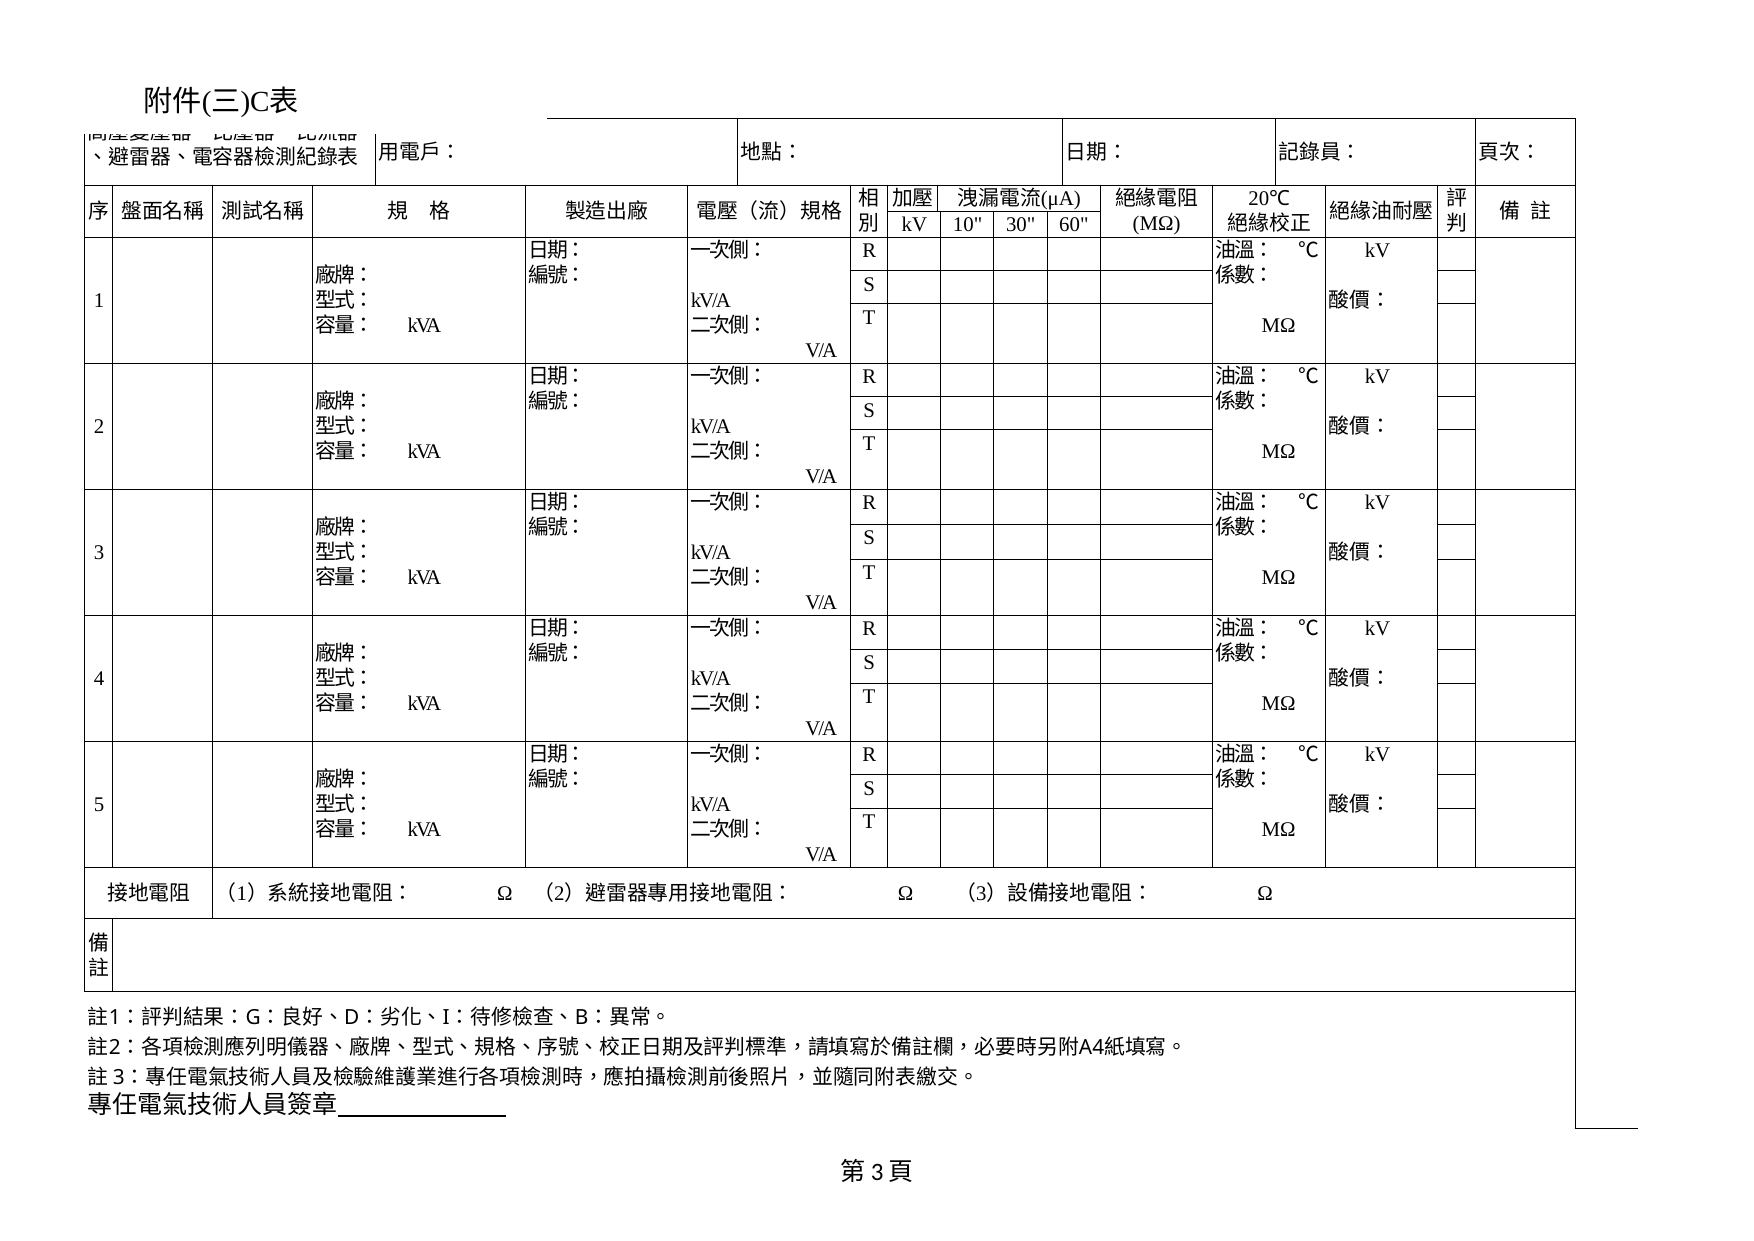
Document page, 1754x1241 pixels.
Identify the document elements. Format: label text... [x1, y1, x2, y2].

table_cell R [851, 238, 887, 270]
table_cell [994, 490, 1047, 524]
table_cell R [851, 490, 887, 524]
table_cell [113, 364, 212, 489]
table_cell [1048, 650, 1100, 682]
table_cell [1438, 271, 1475, 303]
table_cell [941, 775, 993, 807]
table_cell 日期： 編號： [526, 364, 687, 489]
table_cell [1048, 397, 1100, 429]
table_cell [1048, 238, 1100, 270]
table_cell 4 [85, 616, 112, 741]
table_cell 註1：評判結果：G：良好、D：劣化、I：待修檢查、B：異常。 註2：各項檢測應列明儀器、廠牌、型式、規格、序號、校正日期及評判標準，請填寫於備註欄，必要時另附A4紙填寫。 註3：專任電氣技術人員及檢驗維護業進行各項檢測時，應拍攝檢測前後照片，並隨同附表繳交。 專任電氣技術人員簽章 [85, 992, 1575, 1128]
table_cell 規 格 [313, 186, 525, 237]
table_cell kV 酸價： [1326, 616, 1437, 741]
table_cell [1438, 525, 1475, 558]
table_cell [941, 304, 993, 363]
table_cell [941, 809, 993, 867]
table_cell [1438, 684, 1475, 741]
table_cell [1476, 238, 1575, 363]
table_cell 油溫： ℃ 係數： MΩ [1213, 616, 1325, 741]
table_cell 廠牌： 型式： 容量： kVA [313, 364, 525, 489]
table_cell 5 [85, 742, 112, 867]
table_cell [888, 304, 940, 363]
table_cell [1048, 809, 1100, 867]
table_cell T [851, 809, 887, 867]
table_cell T [851, 304, 887, 363]
table_cell [941, 364, 993, 396]
table_cell [213, 742, 312, 867]
table_header [1576, 118, 1638, 1128]
table_cell 10" [941, 212, 993, 237]
table_cell [888, 238, 940, 270]
table_cell [1101, 616, 1212, 649]
table_cell [1101, 775, 1212, 807]
table_cell [994, 397, 1047, 429]
table_cell [1438, 775, 1475, 807]
table_cell 日期： 編號： [526, 742, 687, 867]
table_cell [1048, 560, 1100, 615]
table_cell （1）系統接地電阻： Ω （2）避雷器專用接地電阻： Ω （3）設備接地電阻： Ω [213, 868, 1575, 918]
table_cell [1438, 616, 1475, 649]
table_cell [1438, 742, 1475, 774]
table_cell R [851, 616, 887, 649]
table_cell R [851, 364, 887, 396]
table_cell 盤面名稱 [113, 186, 212, 237]
table_cell T [851, 684, 887, 741]
table_cell R [851, 742, 887, 774]
table_cell [941, 238, 993, 270]
table_cell 30" [994, 212, 1047, 237]
table_cell T [851, 560, 887, 615]
table_cell [888, 271, 940, 303]
table_cell 一次側： kV/A 二次側： V/A [688, 616, 850, 741]
table_cell [213, 490, 312, 615]
table_cell 備 註 [1476, 186, 1575, 237]
table_cell [941, 271, 993, 303]
table_cell [1048, 490, 1100, 524]
table_cell kV 酸價： [1326, 490, 1437, 615]
table_cell [1101, 271, 1212, 303]
table_cell S [851, 397, 887, 429]
table_cell [1101, 809, 1212, 867]
table_cell [113, 490, 212, 615]
table_cell [994, 560, 1047, 615]
table_cell kV 酸價： [1326, 742, 1437, 867]
table_cell 接地電阻 [85, 868, 212, 918]
table_cell 廠牌： 型式： 容量： kVA [313, 742, 525, 867]
table_cell [994, 430, 1047, 489]
table_cell 測試名稱 [213, 186, 312, 237]
table_cell [941, 397, 993, 429]
table_cell 一次側： kV/A 二次側： V/A [688, 742, 850, 867]
table_cell [888, 650, 940, 682]
table_cell 廠牌： 型式： 容量： kVA [313, 490, 525, 615]
table_cell [888, 364, 940, 396]
table_cell [1101, 650, 1212, 682]
table_cell 加壓 [888, 186, 937, 211]
table_cell [1048, 271, 1100, 303]
table_cell [1476, 742, 1575, 867]
table_cell [888, 684, 940, 741]
table_cell 一次側： kV/A 二次側： V/A [688, 238, 850, 363]
table_cell 洩漏電流(μA) [938, 186, 1100, 211]
table_cell [113, 919, 1575, 991]
table_cell [1101, 238, 1212, 270]
table_cell S [851, 650, 887, 682]
table_cell [213, 238, 312, 363]
table_cell [941, 430, 993, 489]
table_cell [994, 304, 1047, 363]
table_cell [941, 560, 993, 615]
table_cell [1048, 684, 1100, 741]
table_cell S [851, 271, 887, 303]
table_cell [994, 809, 1047, 867]
table_cell 電壓（流）規格 [688, 186, 850, 237]
table_cell 日期： 編號： [526, 490, 687, 615]
table_cell S [851, 775, 887, 807]
table_cell [1438, 364, 1475, 396]
table_cell [1048, 616, 1100, 649]
table_cell 3 [85, 490, 112, 615]
table_cell 備 註 [85, 919, 112, 991]
table_cell 絕緣電阻 (MΩ) [1101, 186, 1212, 237]
table_cell [113, 616, 212, 741]
table_cell 油溫： ℃ 係數： MΩ [1213, 364, 1325, 489]
table_cell 絕緣油耐壓 [1326, 186, 1437, 237]
table_cell [1048, 430, 1100, 489]
table_cell [888, 742, 940, 774]
table_cell [888, 560, 940, 615]
table_cell [994, 271, 1047, 303]
table_cell [888, 809, 940, 867]
table_cell [1048, 742, 1100, 774]
table_cell [994, 775, 1047, 807]
table_cell [941, 616, 993, 649]
table_cell [1101, 742, 1212, 774]
table_cell [994, 742, 1047, 774]
table_cell 序 [85, 186, 112, 237]
table_cell 廠牌： 型式： 容量： kVA [313, 616, 525, 741]
table_cell 日期： 編號： [526, 616, 687, 741]
table_cell S [851, 525, 887, 558]
table_header 記錄員： [1276, 119, 1475, 184]
table_cell [1048, 775, 1100, 807]
table_cell kV 酸價： [1326, 238, 1437, 363]
table_cell [1438, 430, 1475, 489]
table_cell [113, 742, 212, 867]
table_cell [1438, 809, 1475, 867]
table_cell [1101, 525, 1212, 558]
table_cell [1101, 397, 1212, 429]
table_cell [113, 238, 212, 363]
table_header 地點： [738, 119, 1062, 184]
table_cell [213, 616, 312, 741]
table_cell 廠牌： 型式： 容量： kVA [313, 238, 525, 363]
table_cell [994, 616, 1047, 649]
table_cell 油溫： ℃ 係數： MΩ [1213, 490, 1325, 615]
table_cell 60" [1048, 212, 1100, 237]
table_cell [1101, 560, 1212, 615]
table_cell 油溫： ℃ 係數： MΩ [1213, 742, 1325, 867]
table_cell [994, 238, 1047, 270]
table_cell 油溫： ℃ 係數： MΩ [1213, 238, 1325, 363]
table_cell [1101, 364, 1212, 396]
table_cell [888, 525, 940, 558]
table_header 高壓變壓器、比壓器、比流器 、避雷器、電容器檢測紀錄表 [84, 70, 547, 184]
table_cell [1101, 304, 1212, 363]
table_cell 一次側： kV/A 二次側： V/A [688, 364, 850, 489]
table_cell 2 [85, 364, 112, 489]
table_cell 20℃ 絕緣校正 [1213, 186, 1325, 237]
table_cell [1438, 238, 1475, 270]
table_cell 一次側： kV/A 二次側： V/A [688, 490, 850, 615]
table_cell [941, 684, 993, 741]
table_cell 評判 [1438, 186, 1475, 237]
table_cell [888, 397, 940, 429]
table_cell [941, 525, 993, 558]
table_cell [1438, 490, 1475, 524]
table_cell [1438, 560, 1475, 615]
table_cell [941, 650, 993, 682]
table_cell [1101, 430, 1212, 489]
table_cell [888, 430, 940, 489]
table_cell 製造出廠 [526, 186, 687, 237]
table_cell T [851, 430, 887, 489]
table_cell [1101, 490, 1212, 524]
table_cell [888, 775, 940, 807]
table_cell kV [888, 212, 940, 237]
table_cell kV 酸價： [1326, 364, 1437, 489]
table_cell [1476, 364, 1575, 489]
table_cell [1048, 364, 1100, 396]
table_cell [994, 364, 1047, 396]
table_header 用電戶： [376, 119, 737, 184]
table_header 頁次： [1476, 119, 1575, 184]
table_cell 相別 [851, 186, 887, 237]
table_cell [1476, 490, 1575, 615]
table_cell [1438, 650, 1475, 682]
table_cell [1438, 304, 1475, 363]
table_cell [213, 364, 312, 489]
table_cell [941, 742, 993, 774]
table_cell [888, 616, 940, 649]
table_cell [1438, 397, 1475, 429]
table_cell [994, 684, 1047, 741]
table_cell [1476, 616, 1575, 741]
table_cell [941, 490, 993, 524]
table_cell [994, 650, 1047, 682]
table_cell 1 [85, 238, 112, 363]
table_cell [994, 525, 1047, 558]
table_cell [888, 490, 940, 524]
table_cell [1101, 684, 1212, 741]
table_cell 日期： 編號： [526, 238, 687, 363]
table_cell [1048, 525, 1100, 558]
table_header 日期： [1063, 119, 1275, 184]
table_cell [1048, 304, 1100, 363]
